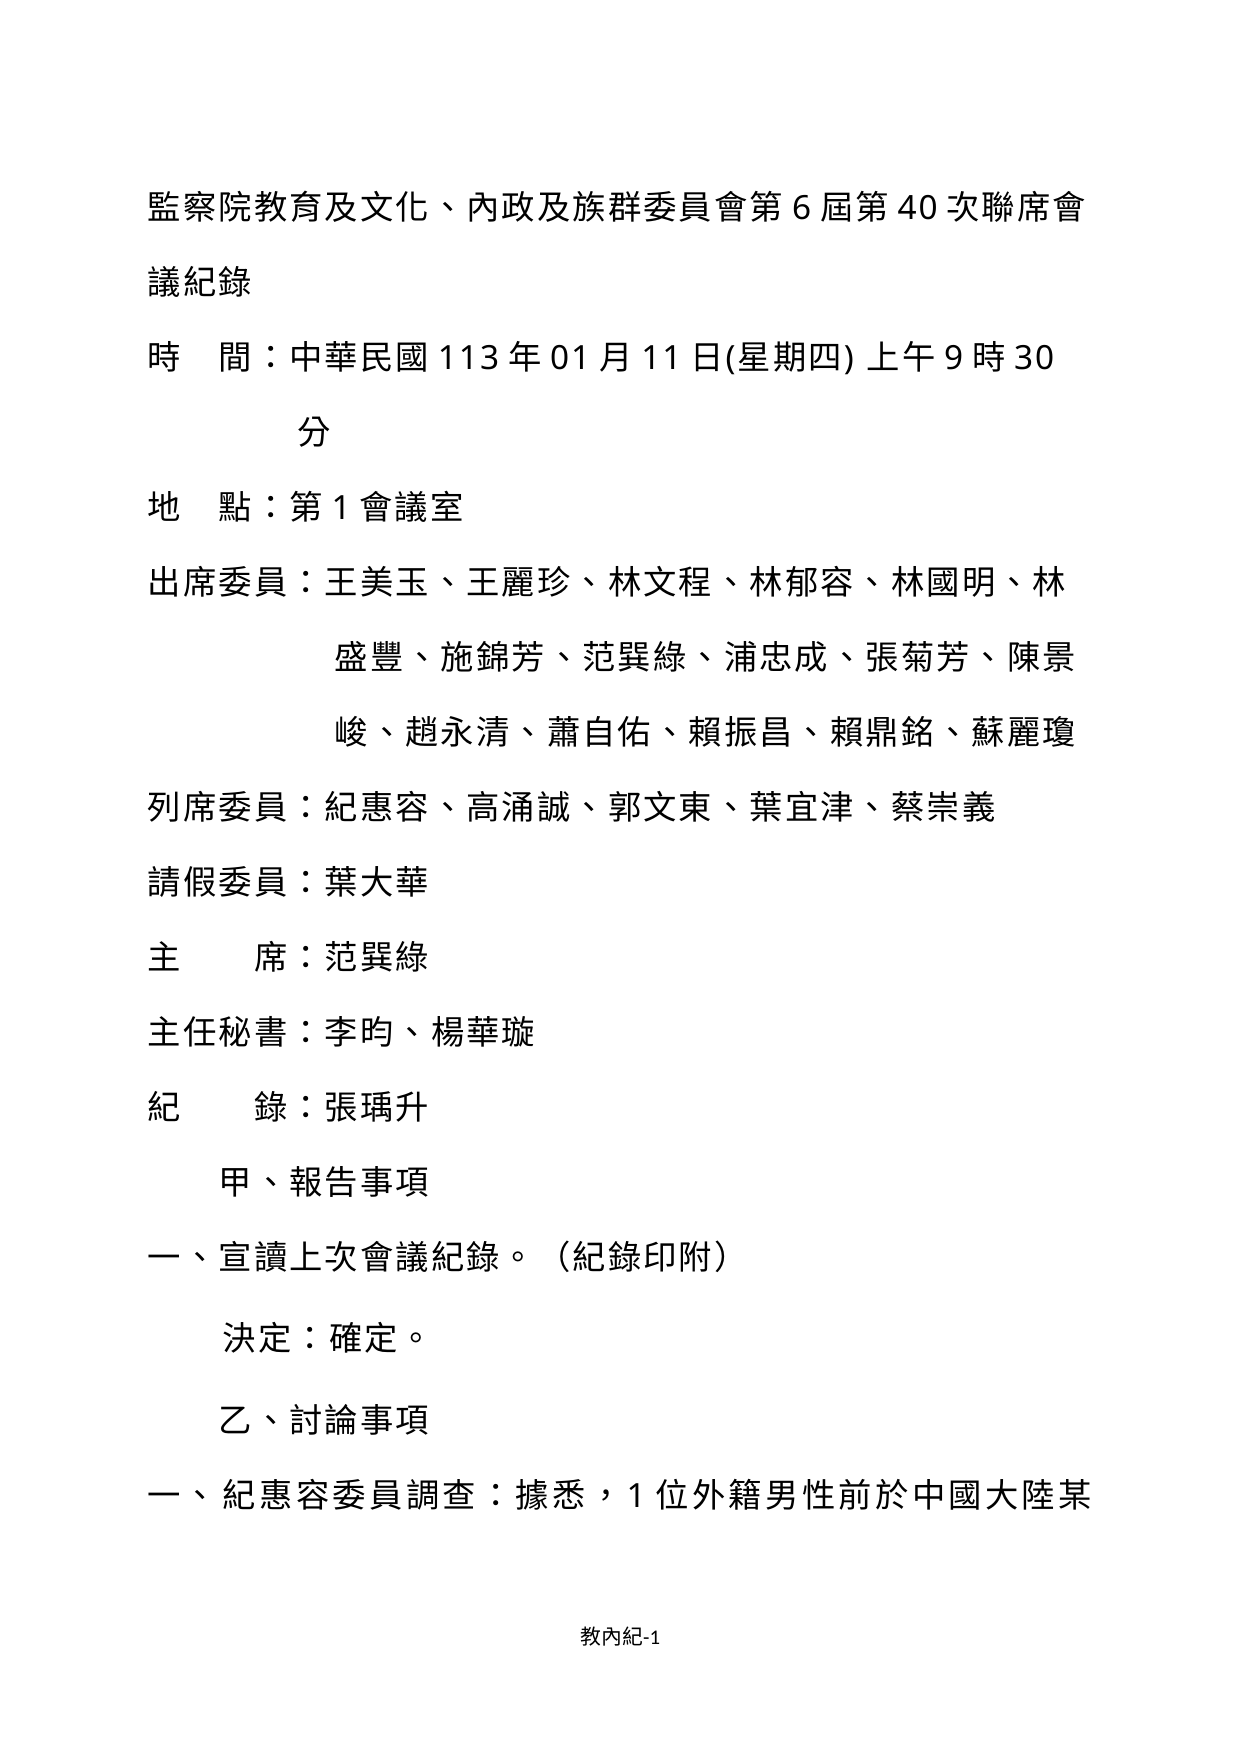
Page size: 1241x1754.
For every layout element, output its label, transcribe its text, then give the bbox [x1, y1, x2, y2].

text 決定：確定。 [214, 1297, 1101, 1376]
text 紀 錄：張瑀升 [148, 1068, 1092, 1143]
text 一、宣讀上次會議紀錄。（紀錄印附） [139, 1214, 1101, 1295]
list 紀惠容委員調查：據悉，1位外籍男性前於中國大陸某中學任教，因涉及多起性侵案及違反學校兒童保護政策，經校方解僱後，遭中國大陸驅逐出境，嗣入境我國並受僱於國內之教育單位。究我國對於遭他國驅逐出境者之入境審核機制為何？有否進行入境後之警示通報或相關安全管理？另目前我國各教育單位聘僱外籍師資之資格條件及審核方式為何？對於外籍教師曾涉及違反兒童及少年福利與權益保障法、性侵害犯罪防治法等規定，如何進行查證及審核？有否建立不適任教師通報及查詢系統？事涉我國學童受教及健全身心發展之權利保障，實有深入調查之必要案調查報告。(113教調1)提請 討論案。 [139, 1452, 1101, 1532]
text 列席委員：紀惠容、高涌誠、郭文東、葉宜津、蔡崇義 [148, 768, 1092, 843]
text 乙、討論事項 [139, 1378, 1101, 1452]
text 出席委員：王美玉、王麗珍、林文程、林郁容、林國明、林盛豐、施錦芳、范巽綠、浦忠成、張菊芳、陳景峻、趙永清、蕭自佑、賴振昌、賴鼎銘、蘇麗瓊 [148, 543, 1092, 768]
text 甲、報告事項 [148, 1143, 1092, 1214]
text 請假委員：葉大華 [148, 843, 1092, 918]
text 主任秘書：李昀、楊華璇 [148, 993, 1092, 1068]
text 地 點：第1會議室 [148, 468, 1092, 543]
text 監察院教育及文化、內政及族群委員會第6屆第40次聯席會議紀錄 [139, 166, 1101, 318]
text 主 席：范巽綠 [148, 918, 1092, 993]
text 時 間：中華民國113年01月11日(星期四) 上午9時30分 [148, 318, 1092, 468]
